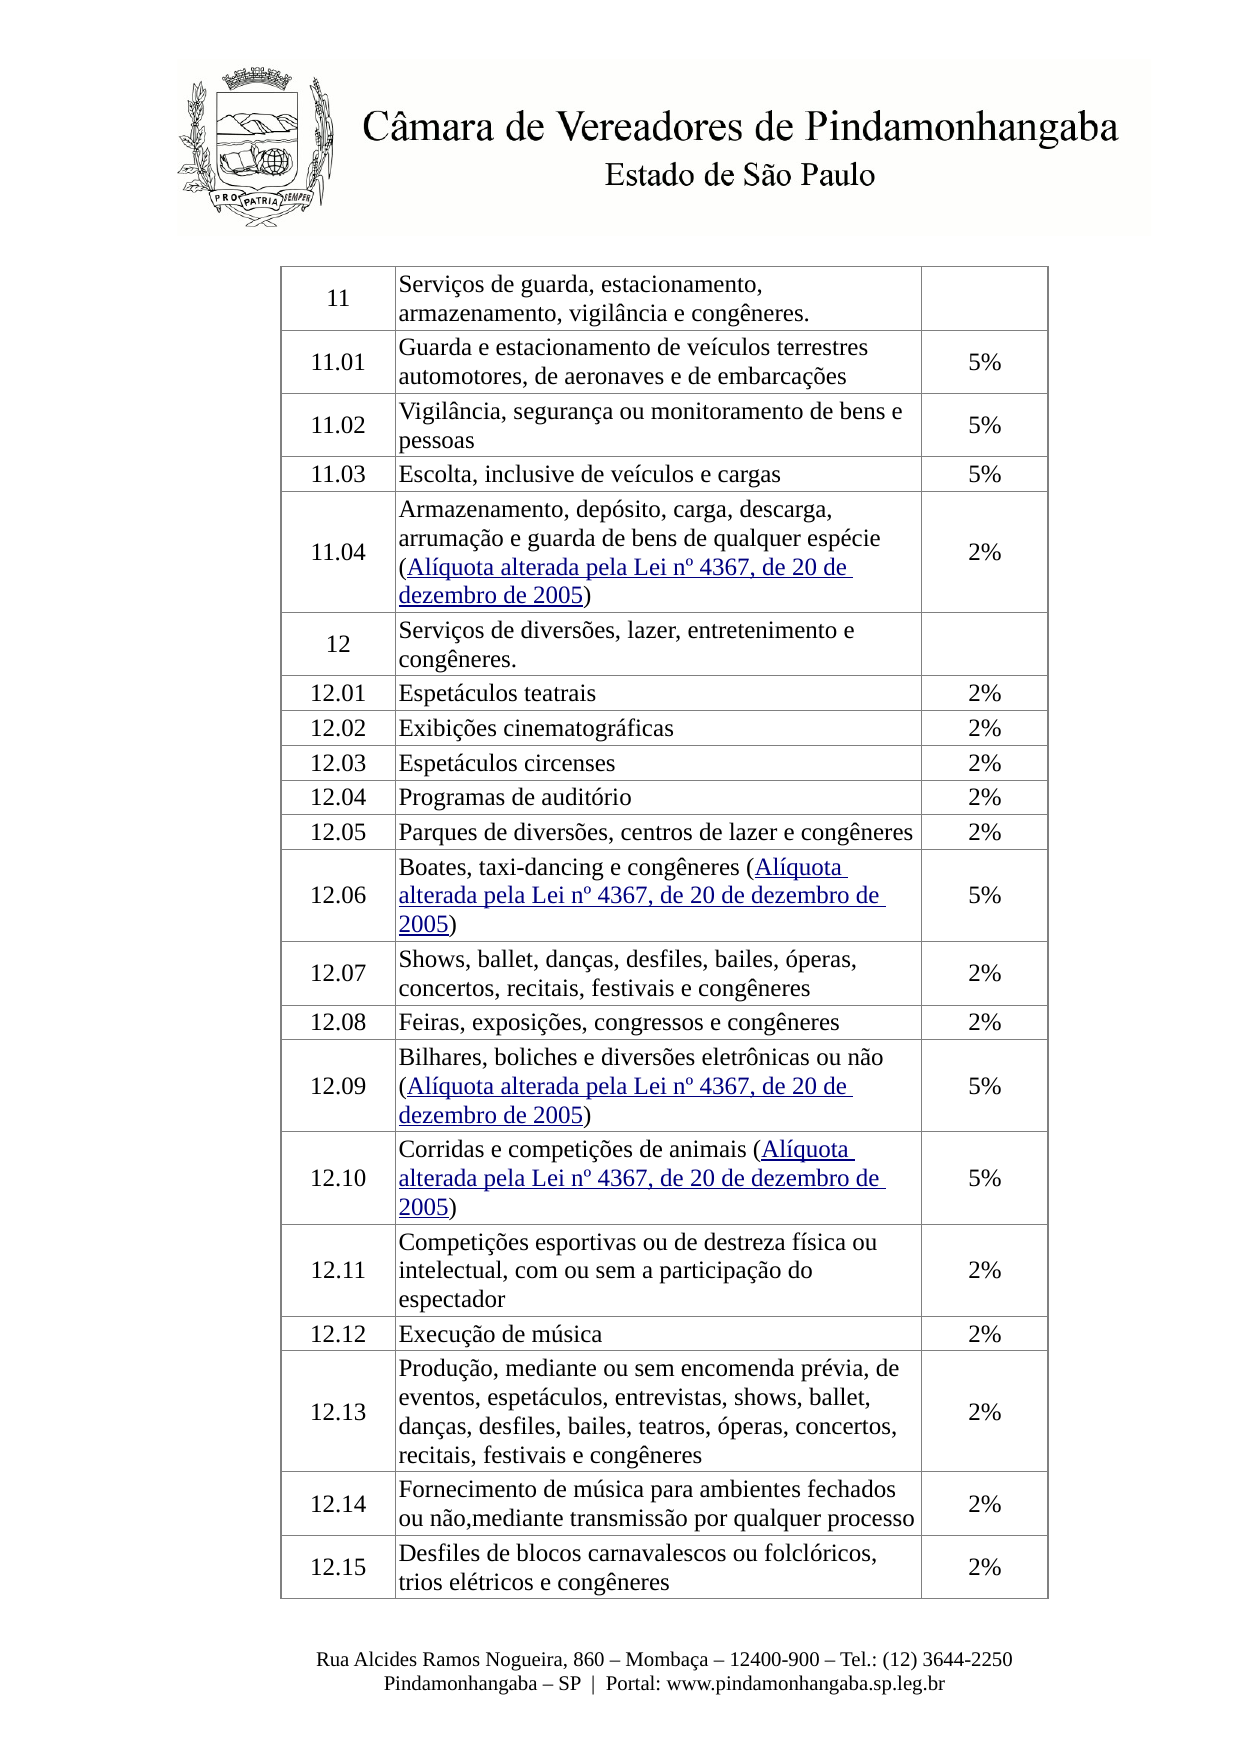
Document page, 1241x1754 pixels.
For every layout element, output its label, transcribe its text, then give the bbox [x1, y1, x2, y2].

table_cell 12.12 [282, 1317, 395, 1350]
table_cell Escolta, inclusive de veículos e cargas [396, 457, 921, 491]
table_cell 2% [922, 711, 1047, 745]
table_cell 12.14 [282, 1472, 395, 1535]
table_cell Espetáculos circenses [396, 746, 921, 779]
table_cell 2% [922, 1536, 1047, 1598]
table_cell 2% [922, 746, 1047, 779]
table_cell Corridas e competições de animais (Alíquota alterada pela Lei nº 4367, de 20 de dezembro de 2005) [396, 1132, 921, 1223]
table_cell 12.08 [282, 1006, 395, 1039]
table_cell 12.06 [282, 850, 395, 941]
table_cell Competições esportivas ou de destreza física ou intelectual, com ou sem a participação do espectador [396, 1225, 921, 1316]
table_cell 2% [922, 1006, 1047, 1039]
table_cell Fornecimento de música para ambientes fechados ou não,mediante transmissão por qualquer processo [396, 1472, 921, 1535]
table_cell 12.02 [282, 711, 395, 745]
table_cell 12.07 [282, 942, 395, 1004]
table_cell 2% [922, 942, 1047, 1004]
table_cell 12 [282, 613, 395, 675]
table_cell 2% [922, 781, 1047, 814]
table_cell Vigilância, segurança ou monitoramento de bens e pessoas [396, 394, 921, 456]
table_cell Guarda e estacionamento de veículos terrestres automotores, de aeronaves e de embarcações [396, 331, 921, 393]
table_cell Boates, taxi-dancing e congêneres (Alíquota alterada pela Lei nº 4367, de 20 de dezembro de 2005) [396, 850, 921, 941]
table_cell 5% [922, 1040, 1047, 1131]
table_cell 12.04 [282, 781, 395, 814]
table_cell 12.03 [282, 746, 395, 779]
table_cell 5% [922, 457, 1047, 491]
table_cell Exibições cinematográficas [396, 711, 921, 745]
table_cell 12.15 [282, 1536, 395, 1598]
table_cell Bilhares, boliches e diversões eletrônicas ou não (Alíquota alterada pela Lei nº 4367, de 20 de dezembro de 2005) [396, 1040, 921, 1131]
table_cell Feiras, exposições, congressos e congêneres [396, 1006, 921, 1039]
table_cell Execução de música [396, 1317, 921, 1350]
table_cell 2% [922, 1472, 1047, 1535]
table_cell 12.01 [282, 676, 395, 710]
table_cell 11.01 [282, 331, 395, 393]
table_cell [922, 613, 1047, 675]
picture [177, 59, 1152, 236]
table_cell [922, 267, 1047, 329]
table_cell Serviços de diversões, lazer, entretenimento e congêneres. [396, 613, 921, 675]
table_cell 2% [922, 492, 1047, 612]
table_cell 12.13 [282, 1351, 395, 1471]
table_cell 5% [922, 1132, 1047, 1223]
table_cell 5% [922, 394, 1047, 456]
table_cell 12.10 [282, 1132, 395, 1223]
table_cell Parques de diversões, centros de lazer e congêneres [396, 815, 921, 849]
table_cell 11.03 [282, 457, 395, 491]
table_cell 5% [922, 850, 1047, 941]
table_cell Armazenamento, depósito, carga, descarga, arrumação e guarda de bens de qualquer espécie (Alíquota alterada pela Lei nº 4367, de 20 de dezembro de 2005) [396, 492, 921, 612]
table_cell Shows, ballet, danças, desfiles, bailes, óperas, concertos, recitais, festivais e congêneres [396, 942, 921, 1004]
table_cell 11 [282, 267, 395, 329]
table_cell 2% [922, 815, 1047, 849]
table_cell Programas de auditório [396, 781, 921, 814]
table_cell 2% [922, 1317, 1047, 1350]
table_cell 11.04 [282, 492, 395, 612]
table_cell 2% [922, 1225, 1047, 1316]
table_cell 11.02 [282, 394, 395, 456]
table_cell Serviços de guarda, estacionamento, armazenamento, vigilância e congêneres. [396, 267, 921, 329]
table_cell 12.11 [282, 1225, 395, 1316]
table_cell Espetáculos teatrais [396, 676, 921, 710]
table_cell 2% [922, 1351, 1047, 1471]
table_cell 12.05 [282, 815, 395, 849]
table_cell 12.09 [282, 1040, 395, 1131]
table_cell 5% [922, 331, 1047, 393]
table_cell Desfiles de blocos carnavalescos ou folclóricos, trios elétricos e congêneres [396, 1536, 921, 1598]
table_cell 2% [922, 676, 1047, 710]
table_cell Produção, mediante ou sem encomenda prévia, de eventos, espetáculos, entrevistas, shows, ballet, danças, desfiles, bailes, teatros, óperas, concertos, recitais, festivais e congêneres [396, 1351, 921, 1471]
